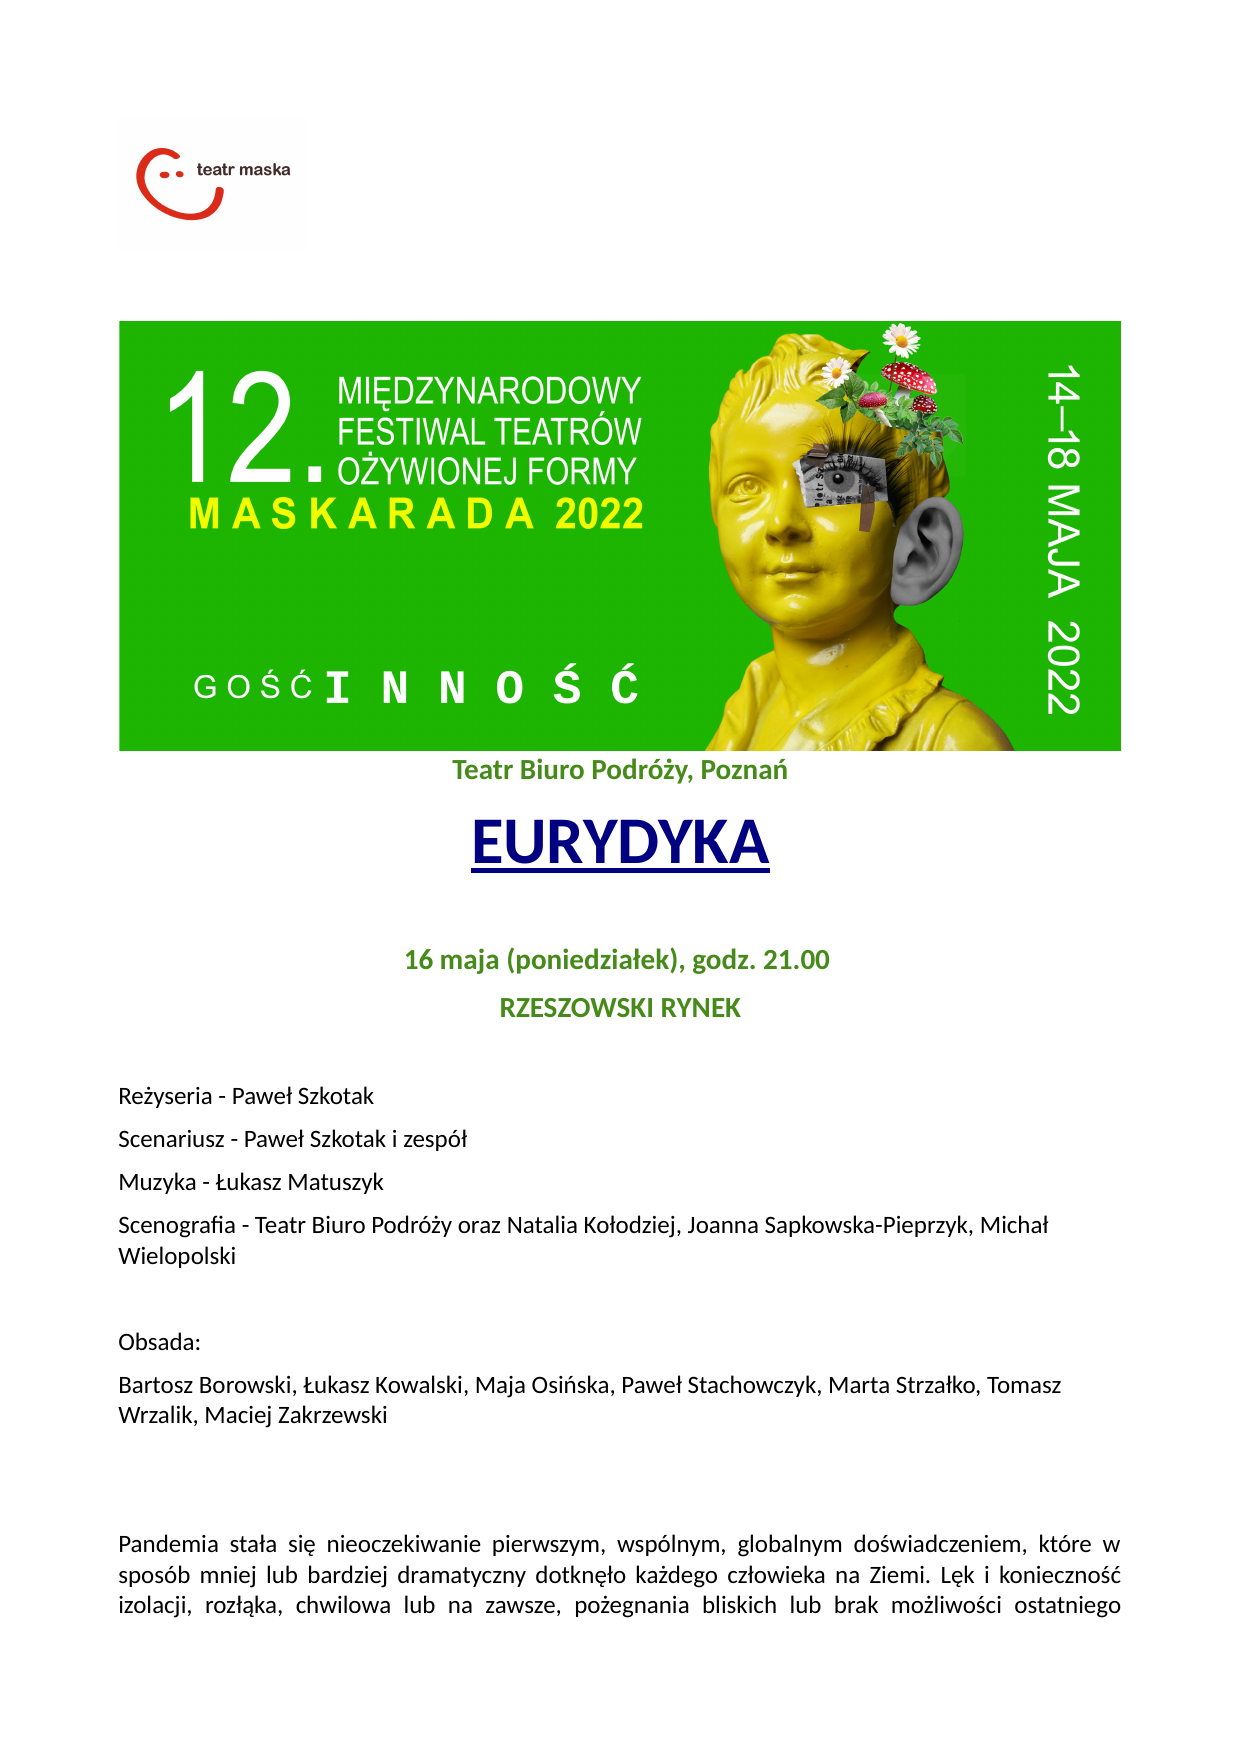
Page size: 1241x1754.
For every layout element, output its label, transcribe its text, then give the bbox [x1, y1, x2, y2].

text Scenariusz - Paweł Szkotak i zespół [118, 1123, 1122, 1154]
picture [119, 321, 1121, 751]
text Muzyka - Łukasz Matuszyk [118, 1166, 1122, 1197]
text 16 maja (poniedziałek), godz. 21.00 [118, 941, 1122, 977]
text RZESZOWSKI RYNEK [118, 989, 1122, 1025]
text EURYDYKA [118, 799, 1122, 881]
picture [115, 117, 307, 253]
text Bartosz Borowski, Łukasz Kowalski, Maja Osińska, Paweł Stachowczyk, Marta Strzałko, Tomasz Wrzalik, Maciej Zakrzewski [118, 1369, 1122, 1430]
text Pandemia stała się nieoczekiwanie pierwszym, wspólnym, globalnym doświadczeniem, które w sposób mniej lub bardziej dramatyczny dotknęło każdego człowieka na Ziemi. Lęk i konieczność izolacji, rozłąka, chwilowa lub na zawsze, pożegnania bliskich lub brak możliwości ostatniego [118, 1529, 1122, 1620]
text Obsada: [118, 1326, 1122, 1357]
text Scenografia - Teatr Biuro Podróży oraz Natalia Kołodziej, Joanna Sapkowska-Pieprzyk, Michał Wielopolski [118, 1209, 1122, 1271]
text Teatr Biuro Podróży, Poznań [118, 319, 1122, 787]
text Reżyseria - Paweł Szkotak [118, 1080, 1122, 1111]
